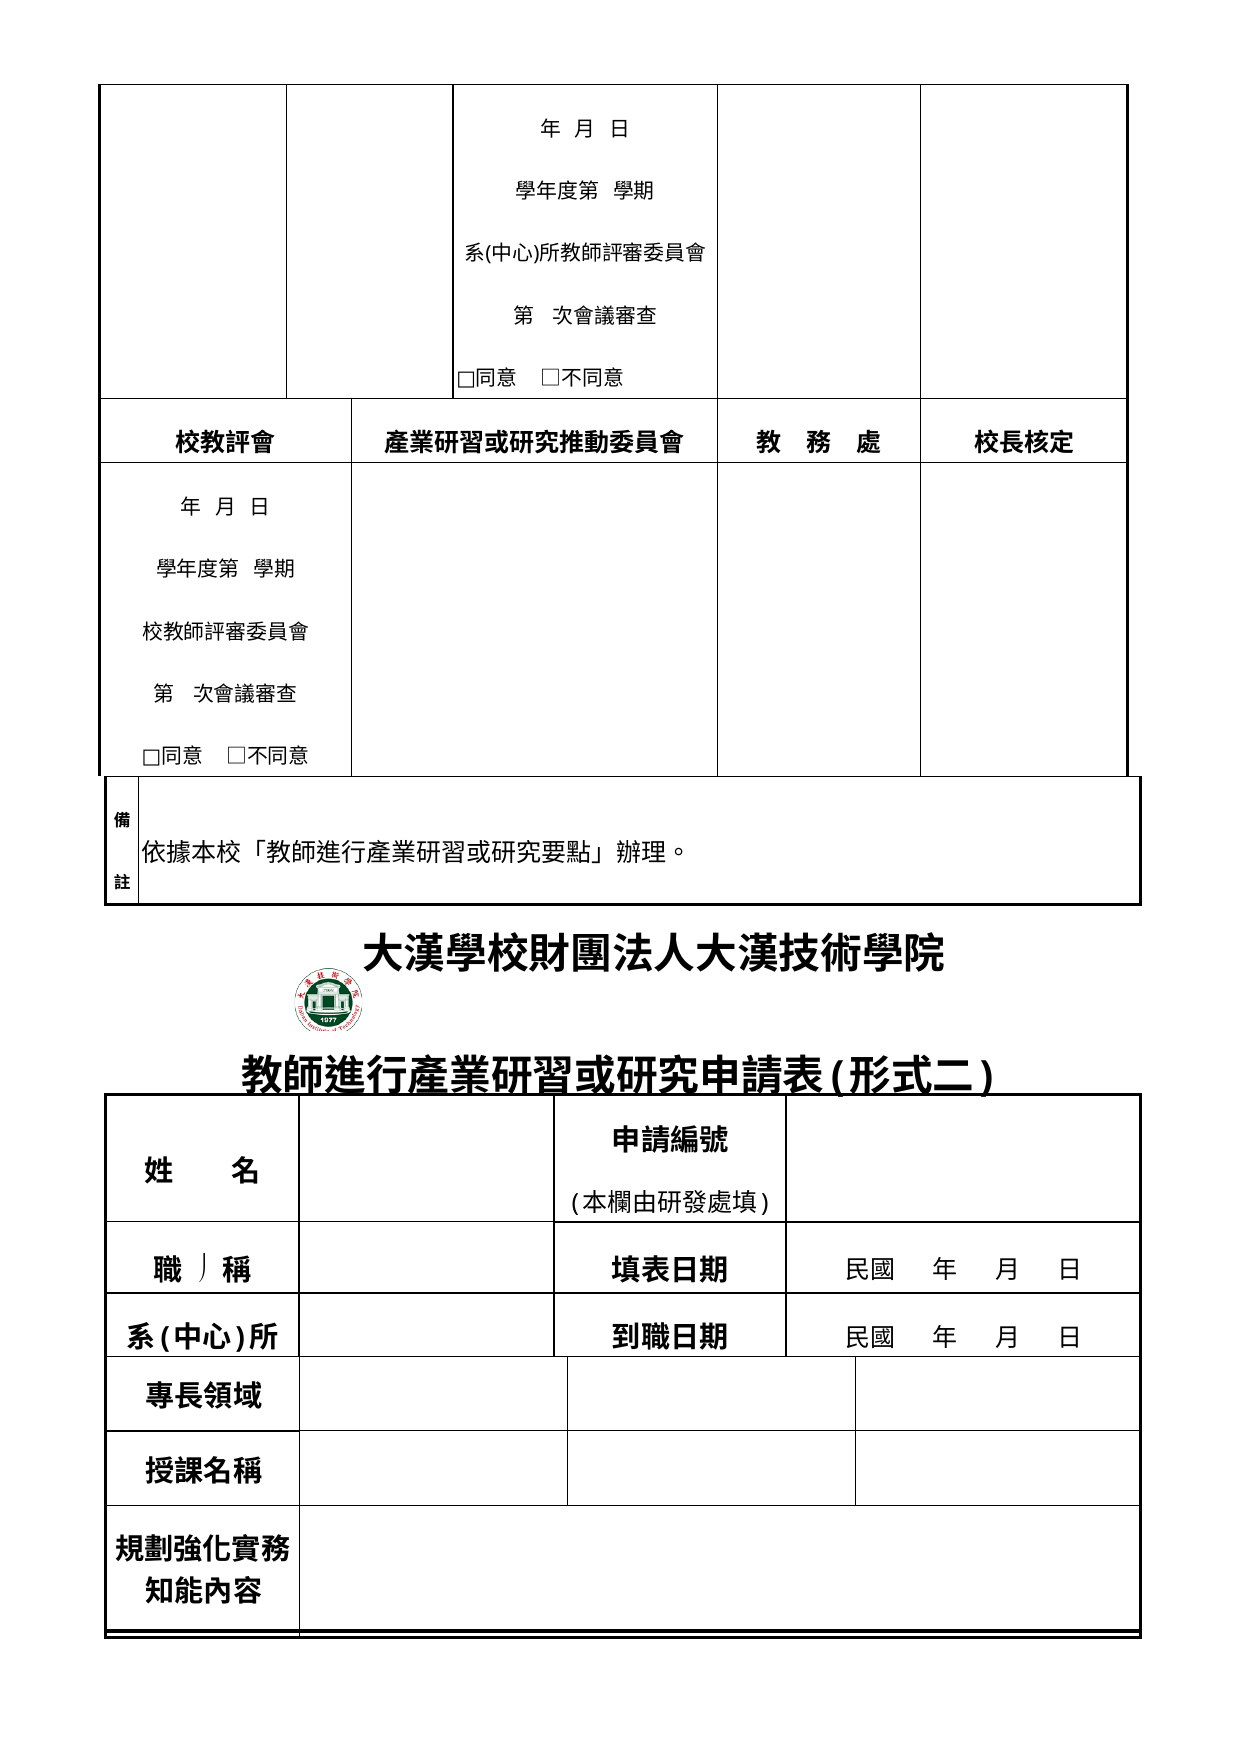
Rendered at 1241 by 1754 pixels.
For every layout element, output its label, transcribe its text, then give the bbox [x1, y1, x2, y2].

table_cell [99, 776, 104, 902]
table_cell [1134, 84, 1141, 398]
table_cell [99, 1292, 104, 1356]
text 大漢學校財團法人大漢技術學院 [118, 906, 1122, 1031]
table_cell [99, 1221, 104, 1292]
table_cell 依據本校「教師進行產業研習或研究要點」辦理。 [139, 777, 1139, 902]
table_cell [718, 85, 920, 398]
table_cell [1134, 398, 1141, 462]
table_cell 職  稱 [107, 1222, 298, 1292]
table_cell [1129, 84, 1134, 398]
table_cell 民國 年 月 日 [787, 1223, 1139, 1292]
table_cell 備 註 [107, 777, 138, 902]
table_cell 規劃強化實務 知能內容 [107, 1506, 299, 1629]
table_header [300, 1096, 553, 1221]
table_cell [1134, 462, 1141, 776]
table_cell 系(中心)所 [107, 1294, 298, 1356]
table_cell [856, 1431, 1139, 1505]
table_cell [300, 1294, 553, 1356]
table_cell [568, 1357, 855, 1430]
table_cell 民國 年 月 日 [787, 1294, 1139, 1356]
table_cell 教 務 處 [718, 399, 920, 462]
table_cell [921, 85, 1126, 398]
table_cell [99, 1430, 104, 1505]
table_cell 到職日期 [555, 1294, 785, 1356]
table_cell [99, 1356, 104, 1430]
table_cell 填表日期 [555, 1223, 785, 1292]
table_cell [300, 1222, 553, 1292]
table_cell [921, 463, 1126, 776]
table_header [787, 1096, 1139, 1221]
table_cell [300, 1506, 1139, 1629]
table_cell [101, 85, 286, 398]
table_cell [568, 1431, 855, 1505]
table_cell 產業研習或研究推動委員會 [352, 399, 717, 462]
table_cell [300, 1431, 567, 1505]
table_header 姓 名 [107, 1096, 298, 1221]
table_cell 年 月 日 學年度第 學期 系(中心)所教師評審委員會 第 次會議審查 □同意 □不同意 [454, 85, 717, 398]
table_cell 專長領域 [107, 1357, 299, 1430]
table_header 申請編號 (本欄由研發處填) [555, 1096, 785, 1221]
table_cell [718, 463, 920, 776]
table_cell [287, 85, 452, 398]
table_cell [99, 1505, 104, 1629]
table_cell 授課名稱 [107, 1432, 299, 1505]
text 教師進行產業研習或研究申請表(形式二) [118, 1031, 1122, 1093]
table_header [99, 1093, 104, 1221]
table_cell [1129, 462, 1134, 776]
table_cell [1129, 398, 1134, 462]
table_cell 年 月 日 學年度第 學期 校教師評審委員會 第 次會議審查 □同意 □不同意 [101, 463, 351, 776]
table_cell [300, 1357, 567, 1430]
table_cell [352, 463, 717, 776]
table_cell [856, 1357, 1139, 1430]
table_cell 校長核定 [921, 399, 1126, 462]
table_cell 校教評會 [101, 399, 351, 462]
